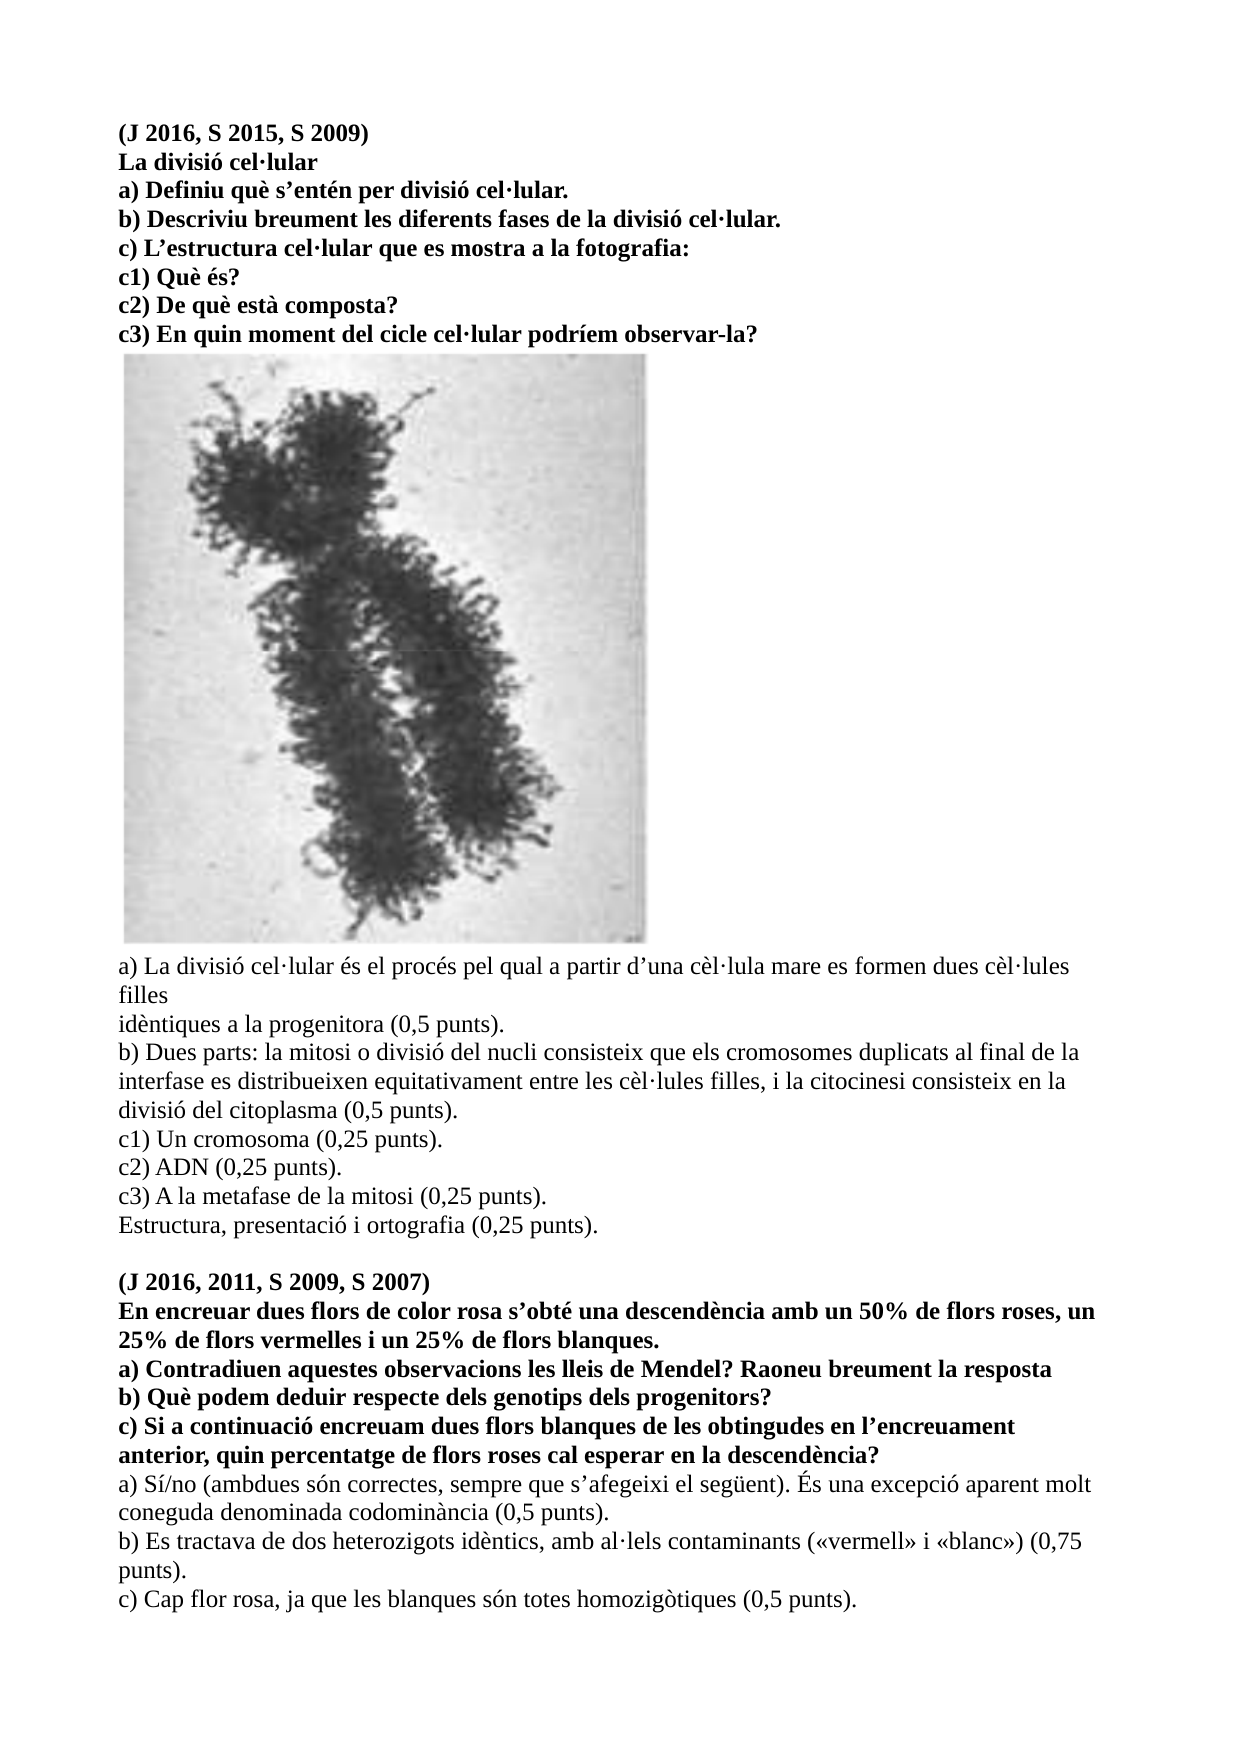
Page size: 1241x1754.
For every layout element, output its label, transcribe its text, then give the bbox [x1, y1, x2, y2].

text punts). [118, 1555, 1122, 1584]
text c2) ADN (0,25 punts). [118, 1152, 1122, 1181]
text anterior, quin percentatge de flors roses cal esperar en la descendència? [118, 1440, 1122, 1469]
text a) Contradiuen aquestes observacions les lleis de Mendel? Raoneu breument la resposta [118, 1354, 1122, 1382]
text c1) Què és? [118, 262, 1122, 291]
text c) L’estructura cel·lular que es mostra a la fotografia: [118, 233, 1122, 262]
text a) Sí/no (ambdues són correctes, sempre que s’afegeixi el següent). És una excepció aparent molt [118, 1469, 1122, 1497]
text c3) En quin moment del cicle cel·lular podríem observar-la? [118, 319, 1122, 348]
text a) La divisió cel·lular és el procés pel qual a partir d’una cèl·lula mare es formen dues cèl·lules filles [118, 951, 1122, 1009]
text c) Cap flor rosa, ja que les blanques són totes homozigòtiques (0,5 punts). [118, 1584, 1122, 1612]
text a) Definiu què s’entén per divisió cel·lular. [118, 176, 1122, 204]
text En encreuar dues flors de color rosa s’obté una descendència amb un 50% de flors roses, un [118, 1296, 1122, 1325]
text (J 2016, 2011, S 2009, S 2007) [118, 1267, 1122, 1296]
text b) Què podem deduir respecte dels genotips dels progenitors? [118, 1382, 1122, 1411]
text c2) De què està composta? [118, 291, 1122, 319]
text b) Descriviu breument les diferents fases de la divisió cel·lular. [118, 204, 1122, 233]
text idèntiques a la progenitora (0,5 punts). [118, 1009, 1122, 1037]
text c) Si a continuació encreuam dues flors blanques de les obtingudes en l’encreuament [118, 1411, 1122, 1440]
text La divisió cel·lular [118, 147, 1122, 176]
text (J 2016, S 2015, S 2009) [118, 118, 1122, 147]
text c1) Un cromosoma (0,25 punts). [118, 1124, 1122, 1152]
text b) Dues parts: la mitosi o divisió del nucli consisteix que els cromosomes duplicats al final de la interfase es distribueixen equitativament entre les cèl·lules filles, i la citocinesi consisteix en la divisió del citoplasma (0,5 punts). [118, 1037, 1122, 1124]
text b) Es tractava de dos heterozigots idèntics, amb al·lels contaminants («vermell» i «blanc») (0,75 [118, 1526, 1122, 1555]
text coneguda denominada codominància (0,5 punts). [118, 1497, 1122, 1526]
text Estructura, presentació i ortografia (0,25 punts). [118, 1210, 1122, 1239]
picture [118, 348, 654, 952]
text 25% de flors vermelles i un 25% de flors blanques. [118, 1325, 1122, 1354]
text c3) A la metafase de la mitosi (0,25 punts). [118, 1181, 1122, 1210]
